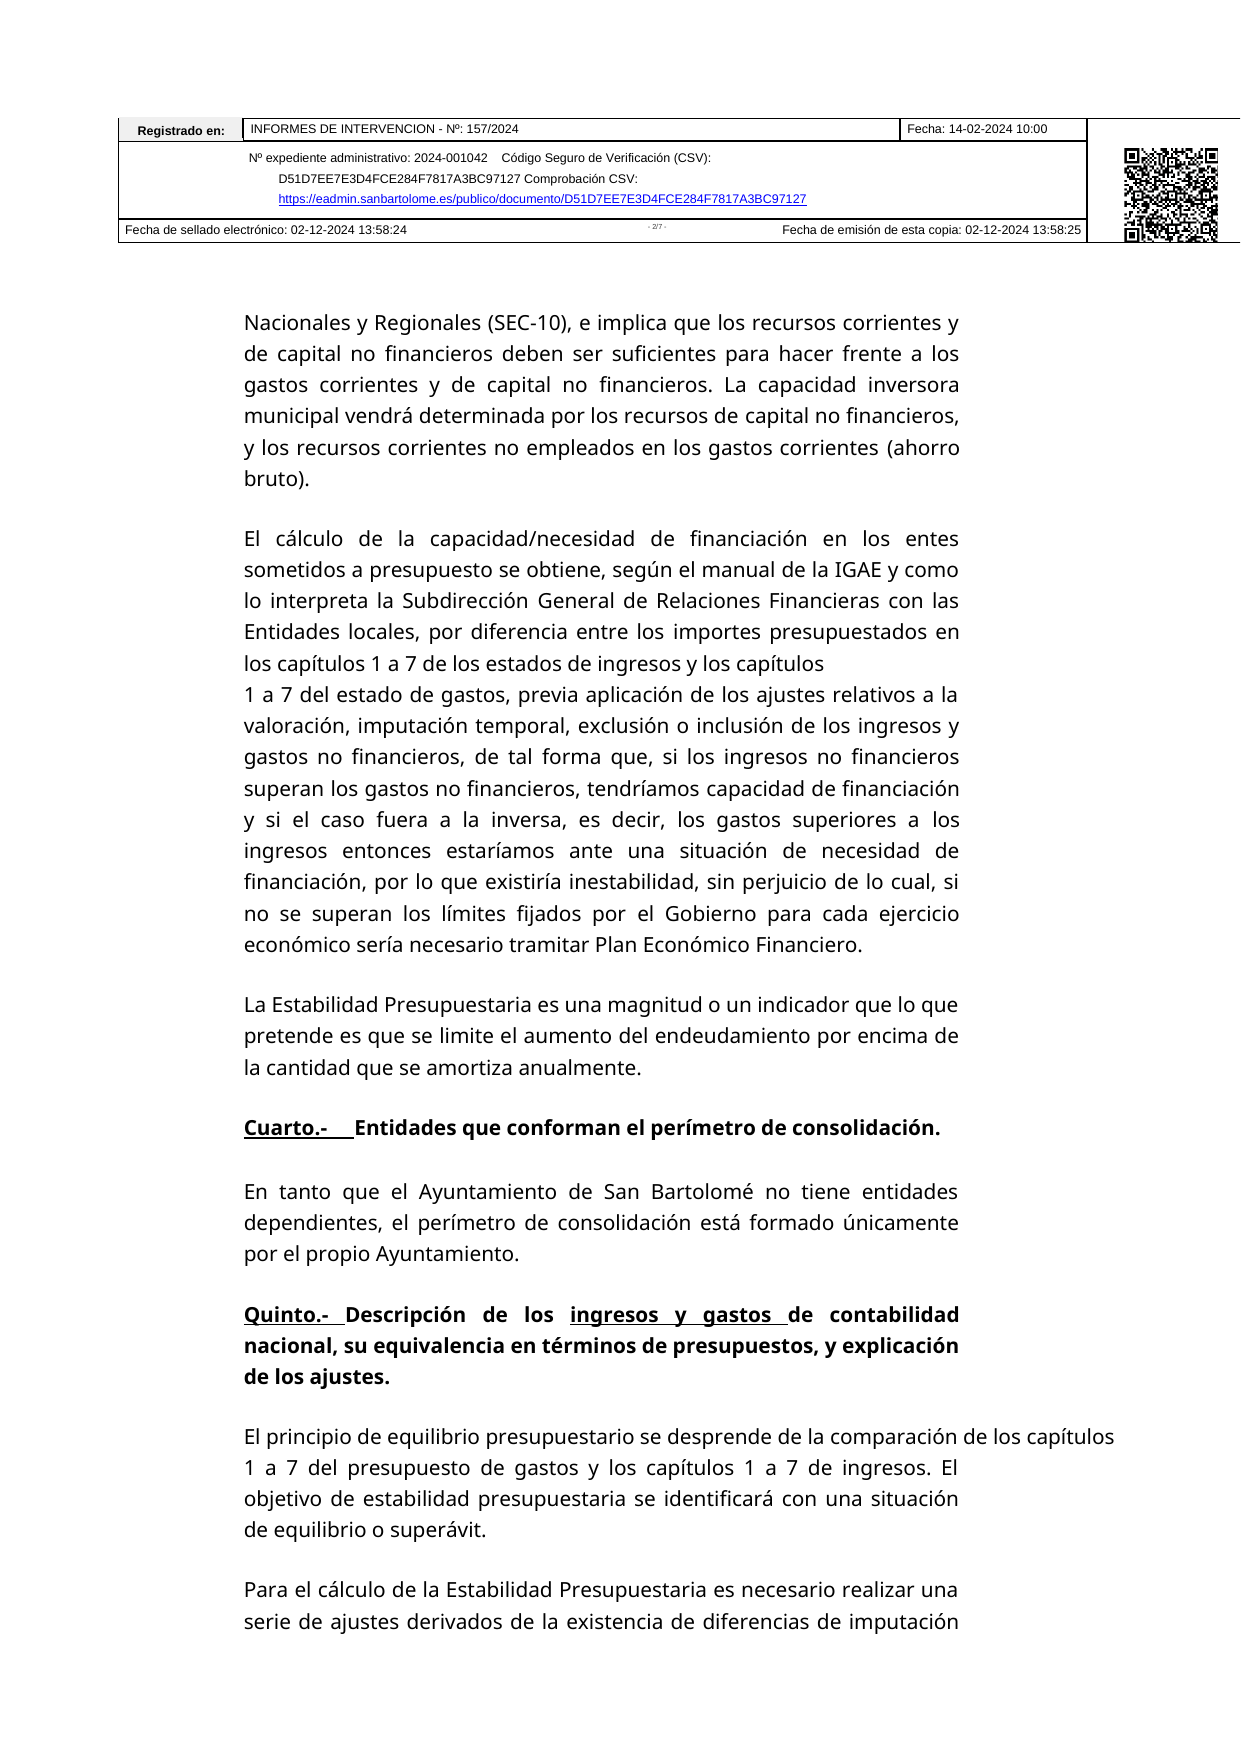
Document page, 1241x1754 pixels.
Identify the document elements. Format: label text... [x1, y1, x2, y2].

text En tanto que el Ayuntamiento de San Bartolomé no tiene entidades dependientes, el perímetro de consolidación está formado únicamente por el propio Ayuntamiento. [243, 1177, 959, 1268]
text Nacionales y Regionales (SEC-10), e implica que los recursos corrientes y de capital no financieros deben ser suficientes para hacer frente a los gastos corrientes y de capital no financieros. La capacidad inversora municipal vendrá determinada por los recursos de capital no financieros, y los recursos corrientes no empleados en los gastos corrientes (ahorro bruto). [243, 308, 960, 492]
text 1 a 7 del presupuesto de gastos y los capítulos 1 a 7 de ingresos. El objetivo de estabilidad presupuestaria se identificará con una situación de equilibrio o superávit. [243, 1453, 960, 1544]
text El cálculo de la capacidad/necesidad de financiación en los entes sometidos a presupuesto se obtiene, según el manual de la IGAE y como lo interpreta la Subdirección General de Relaciones Financieras con las Entidades locales, por diferencia entre los importes presupuestados en los capítulos 1 a 7 de los estados de ingresos y los capítulos [243, 524, 960, 677]
table_cell Registrado en: [119, 121, 242, 138]
table_cell INFORMES DE INTERVENCION - Nº: 157/2024 [244, 119, 899, 140]
table_header [1088, 119, 1240, 242]
table_cell Fecha de sellado electrónico: 02-12-2024 13:58:24 - 2/7 - Fecha de emisión de esta copia: 02-12-2024 13:58:25 [119, 220, 1086, 242]
table_cell Fecha: 14-02-2024 10:00 [901, 119, 1086, 140]
text Quinto.- Descripción de los ingresos y gastos de contabilidad nacional, su equivalencia en términos de presupuestos, y explicación de los ajustes. [243, 1300, 959, 1391]
text El principio de equilibrio presupuestario se desprende de la comparación de los capítulos [243, 1422, 1122, 1451]
text 1 a 7 del estado de gastos, previa aplicación de los ajustes relativos a la valoración, imputación temporal, exclusión o inclusión de los ingresos y gastos no financieros, de tal forma que, si los ingresos no financieros superan los gastos no financieros, tendríamos capacidad de financiación y si el caso fuera a la inversa, es decir, los gastos superiores a los ingresos entonces estaríamos ante una situación de necesidad de financiación, por lo que existiría inestabilidad, sin perjuicio de lo cual, si no se superan los límites fijados por el Gobierno para cada ejercicio económico sería necesario tramitar Plan Económico Financiero. [243, 680, 960, 958]
text Para el cálculo de la Estabilidad Presupuestaria es necesario realizar una serie de ajustes derivados de la existencia de diferencias de imputación [243, 1576, 960, 1635]
table_cell Nº expediente administrativo: 2024-001042 Código Seguro de Verificación (CSV): D51D7EE7E3D4FCE284F7817A3BC97127 Comprobación CSV: https://eadmin.sanbartolome.es/publico/documento/D51D7EE7E3D4FCE284F7817A3BC97127 [119, 142, 1086, 218]
text La Estabilidad Presupuestaria es una magnitud o un indicador que lo que pretende es que se limite el aumento del endeudamiento por encima de la cantidad que se amortiza anualmente. [243, 990, 960, 1081]
text Cuarto.- Entidades que conforman el perímetro de consolidación. [243, 1113, 1122, 1141]
